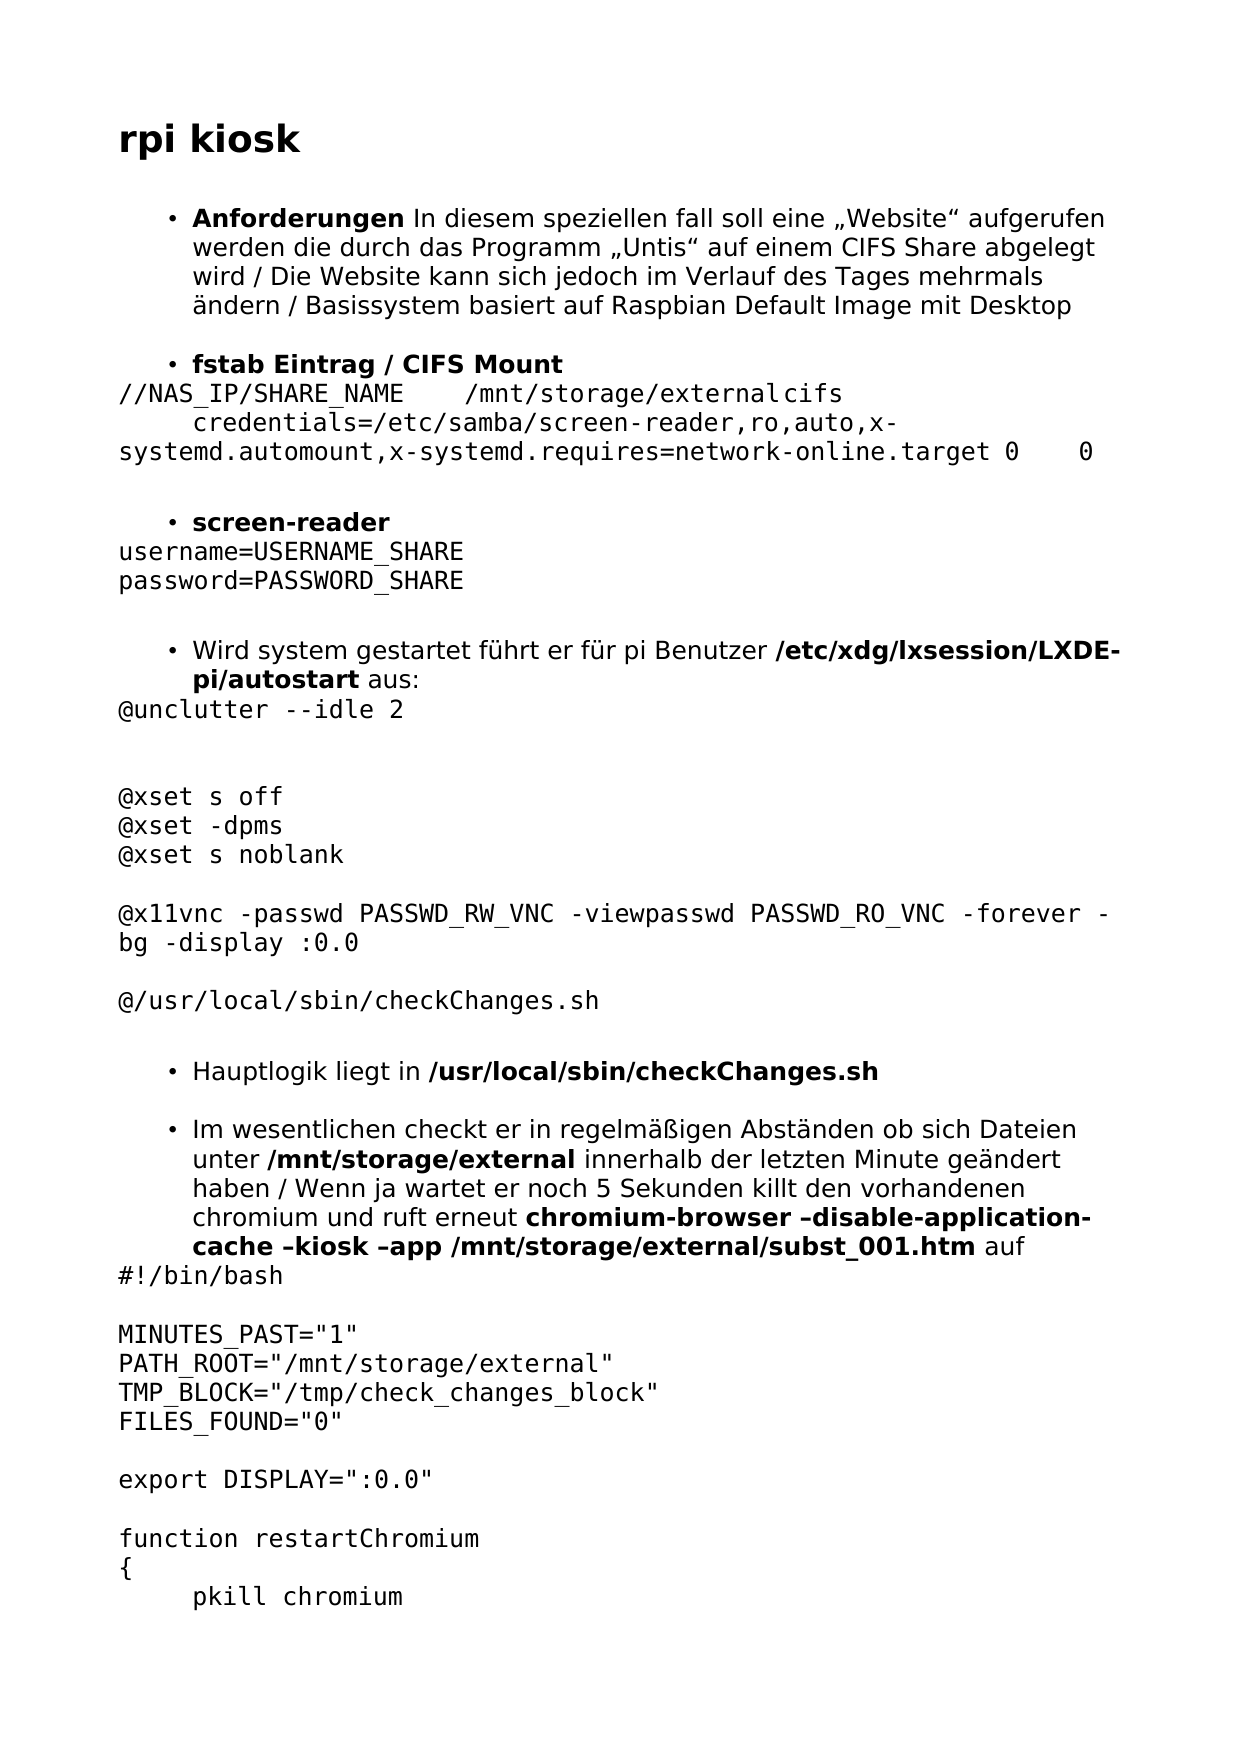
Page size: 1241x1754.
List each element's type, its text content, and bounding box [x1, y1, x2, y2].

text //NAS_IP/SHARE_NAME /mnt/storage/external cifs credentials=/etc/samba/screen-reader,ro,auto,x-systemd.automount,x-systemd.requires=network-online.target 0 0 [118, 379, 1122, 467]
list Wird system gestartet führt er für pi Benutzer /etc/xdg/lxsession/LXDE-pi/autostart aus: [177, 637, 1122, 695]
list fstab Eintrag / CIFS Mount [177, 350, 1122, 379]
subtitle rpi kiosk [118, 118, 1122, 162]
list Anforderungen In diesem speziellen fall soll eine „Website“ aufgerufen werden die durch das Programm „Untis“ auf einem CIFS Share abgelegt wird / Die Website kann sich jedoch im Verlauf des Tages mehrmals ändern / Basissystem basiert auf Raspbian Default Image mit Desktop [177, 204, 1122, 320]
text @unclutter --idle 2 @xset s off @xset -dpms @xset s noblank @x11vnc -passwd PASSWD_RW_VNC -viewpasswd PASSWD_RO_VNC -forever -bg -display :0.0 @/usr/local/sbin/checkChanges.sh [118, 695, 1122, 1016]
list Im wesentlichen checkt er in regelmäßigen Abständen ob sich Dateien unter /mnt/storage/external innerhalb der letzten Minute geändert haben / Wenn ja wartet er noch 5 Sekunden killt den vorhandenen chromium und ruft erneut chromium-browser –disable-application-cache –kiosk –app /mnt/storage/external/subst_001.htm auf [177, 1116, 1122, 1261]
text username=USERNAME_SHARE password=PASSWORD_SHARE [118, 537, 1122, 595]
list Hauptlogik liegt in /usr/local/sbin/checkChanges.sh [177, 1057, 1122, 1086]
text #!/bin/bash MINUTES_PAST="1" PATH_ROOT="/mnt/storage/external" TMP_BLOCK="/tmp/check_changes_block" FILES_FOUND="0" export DISPLAY=":0.0" function restartChromium { pkill chromium [118, 1261, 1122, 1611]
list screen-reader [177, 508, 1122, 537]
